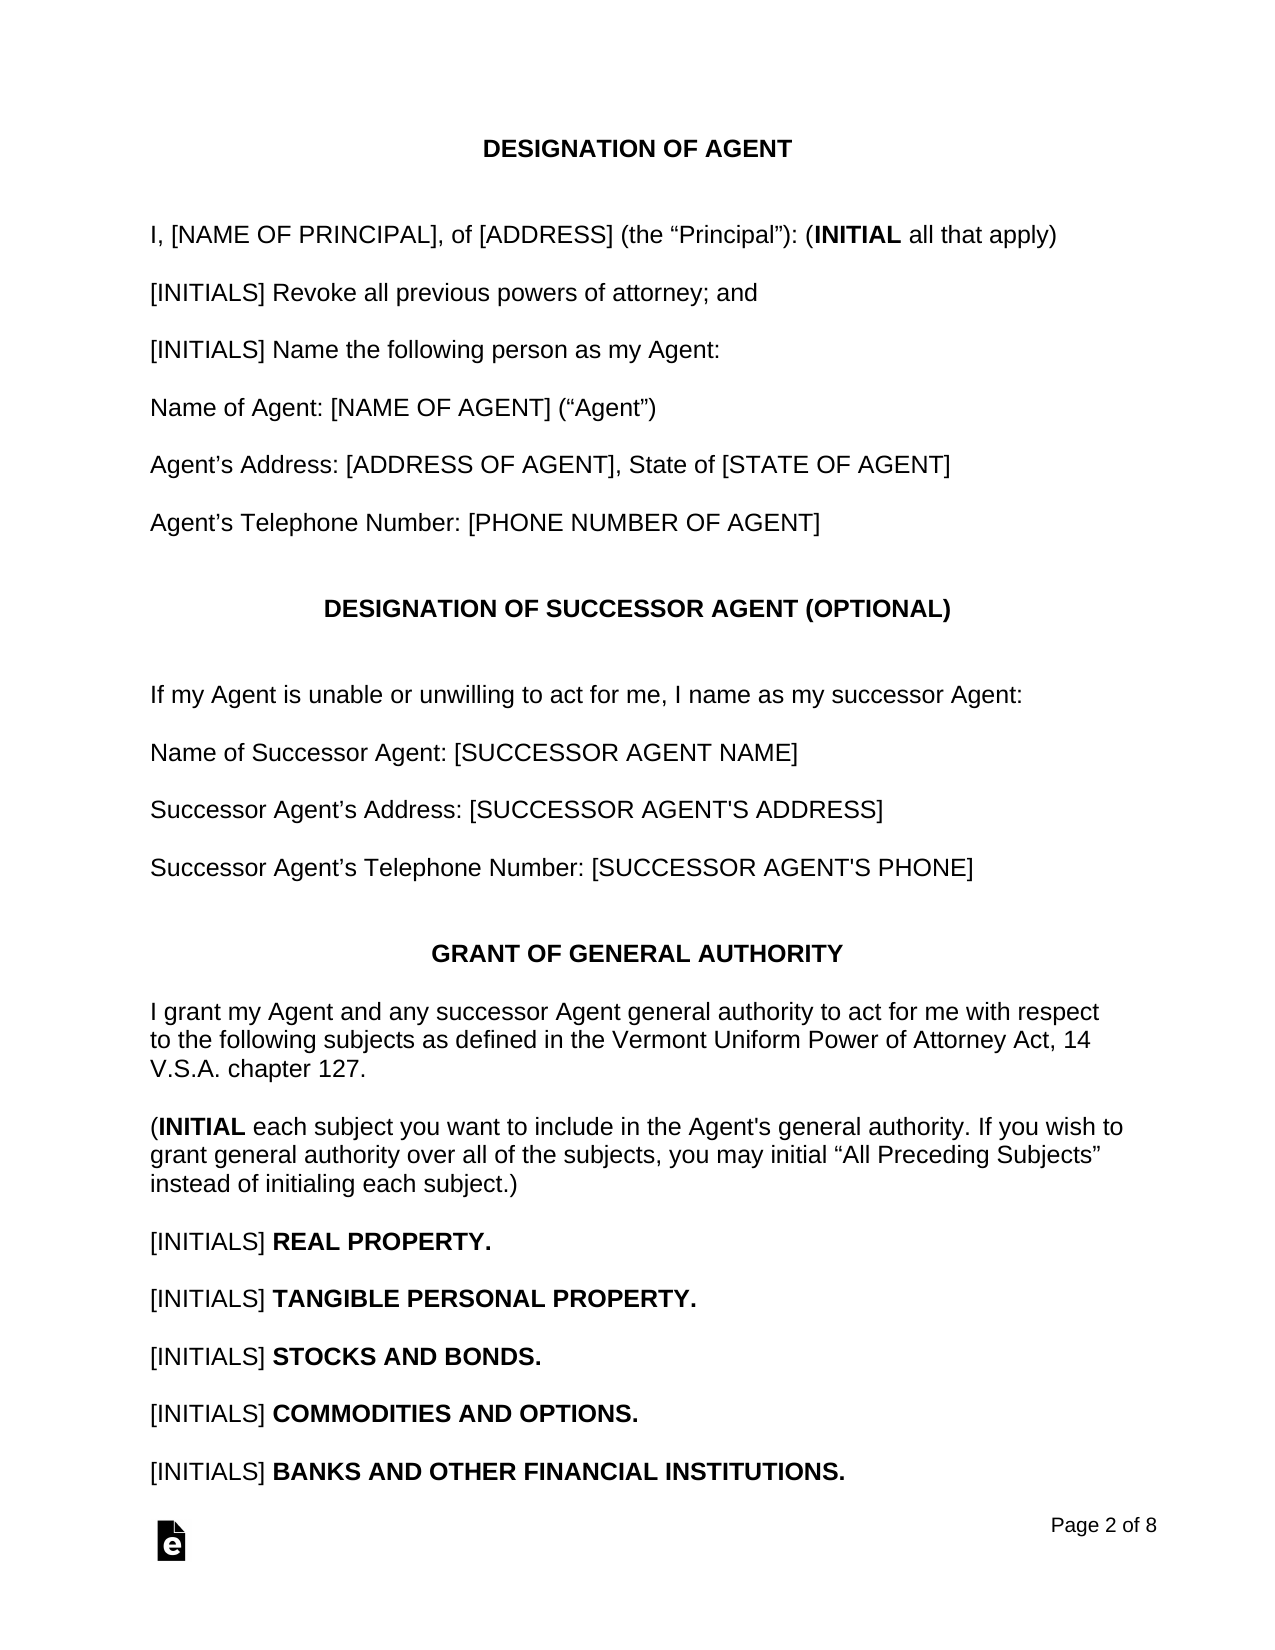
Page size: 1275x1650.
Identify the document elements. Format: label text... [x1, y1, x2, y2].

text DESIGNATION OF SUCCESSOR AGENT (OPTIONAL) [150, 594, 1125, 623]
text [INITIALS] Revoke all previous powers of attorney; and [150, 278, 1125, 307]
text Name of Agent: [NAME OF AGENT] (“Agent”) [150, 393, 1125, 422]
text GRANT OF GENERAL AUTHORITY [150, 939, 1125, 968]
text [INITIALS] BANKS AND OTHER FINANCIAL INSTITUTIONS. [150, 1457, 1125, 1486]
text (INITIAL each subject you want to include in the Agent's general authority. If you wish to grant general authority over all of the subjects, you may initial “All Preceding Subjects” instead of initialing each subject.) [150, 1112, 1125, 1198]
text [INITIALS] REAL PROPERTY. [150, 1227, 1125, 1256]
text [INITIALS] Name the following person as my Agent: [150, 336, 1125, 364]
text Agent’s Address: [ADDRESS OF AGENT], State of [STATE OF AGENT] [150, 451, 1125, 479]
text I grant my Agent and any successor Agent general authority to act for me with respect to the following subjects as defined in the Vermont Uniform Power of Attorney Act, 14 V.S.A. chapter 127. [150, 997, 1125, 1083]
text I, [NAME OF PRINCIPAL], of [ADDRESS] (the “Principal”): (INITIAL all that apply) [150, 221, 1125, 249]
text [INITIALS] STOCKS AND BONDS. [150, 1342, 1125, 1371]
text Name of Successor Agent: [SUCCESSOR AGENT NAME] [150, 738, 1125, 767]
text Agent’s Telephone Number: [PHONE NUMBER OF AGENT] [150, 508, 1125, 537]
text Successor Agent’s Address: [SUCCESSOR AGENT'S ADDRESS] [150, 796, 1125, 824]
text Successor Agent’s Telephone Number: [SUCCESSOR AGENT'S PHONE] [150, 853, 1125, 882]
text If my Agent is unable or unwilling to act for me, I name as my successor Agent: [150, 681, 1125, 709]
text [INITIALS] COMMODITIES AND OPTIONS. [150, 1399, 1125, 1428]
text [INITIALS] TANGIBLE PERSONAL PROPERTY. [150, 1284, 1125, 1313]
text DESIGNATION OF AGENT [150, 134, 1125, 163]
